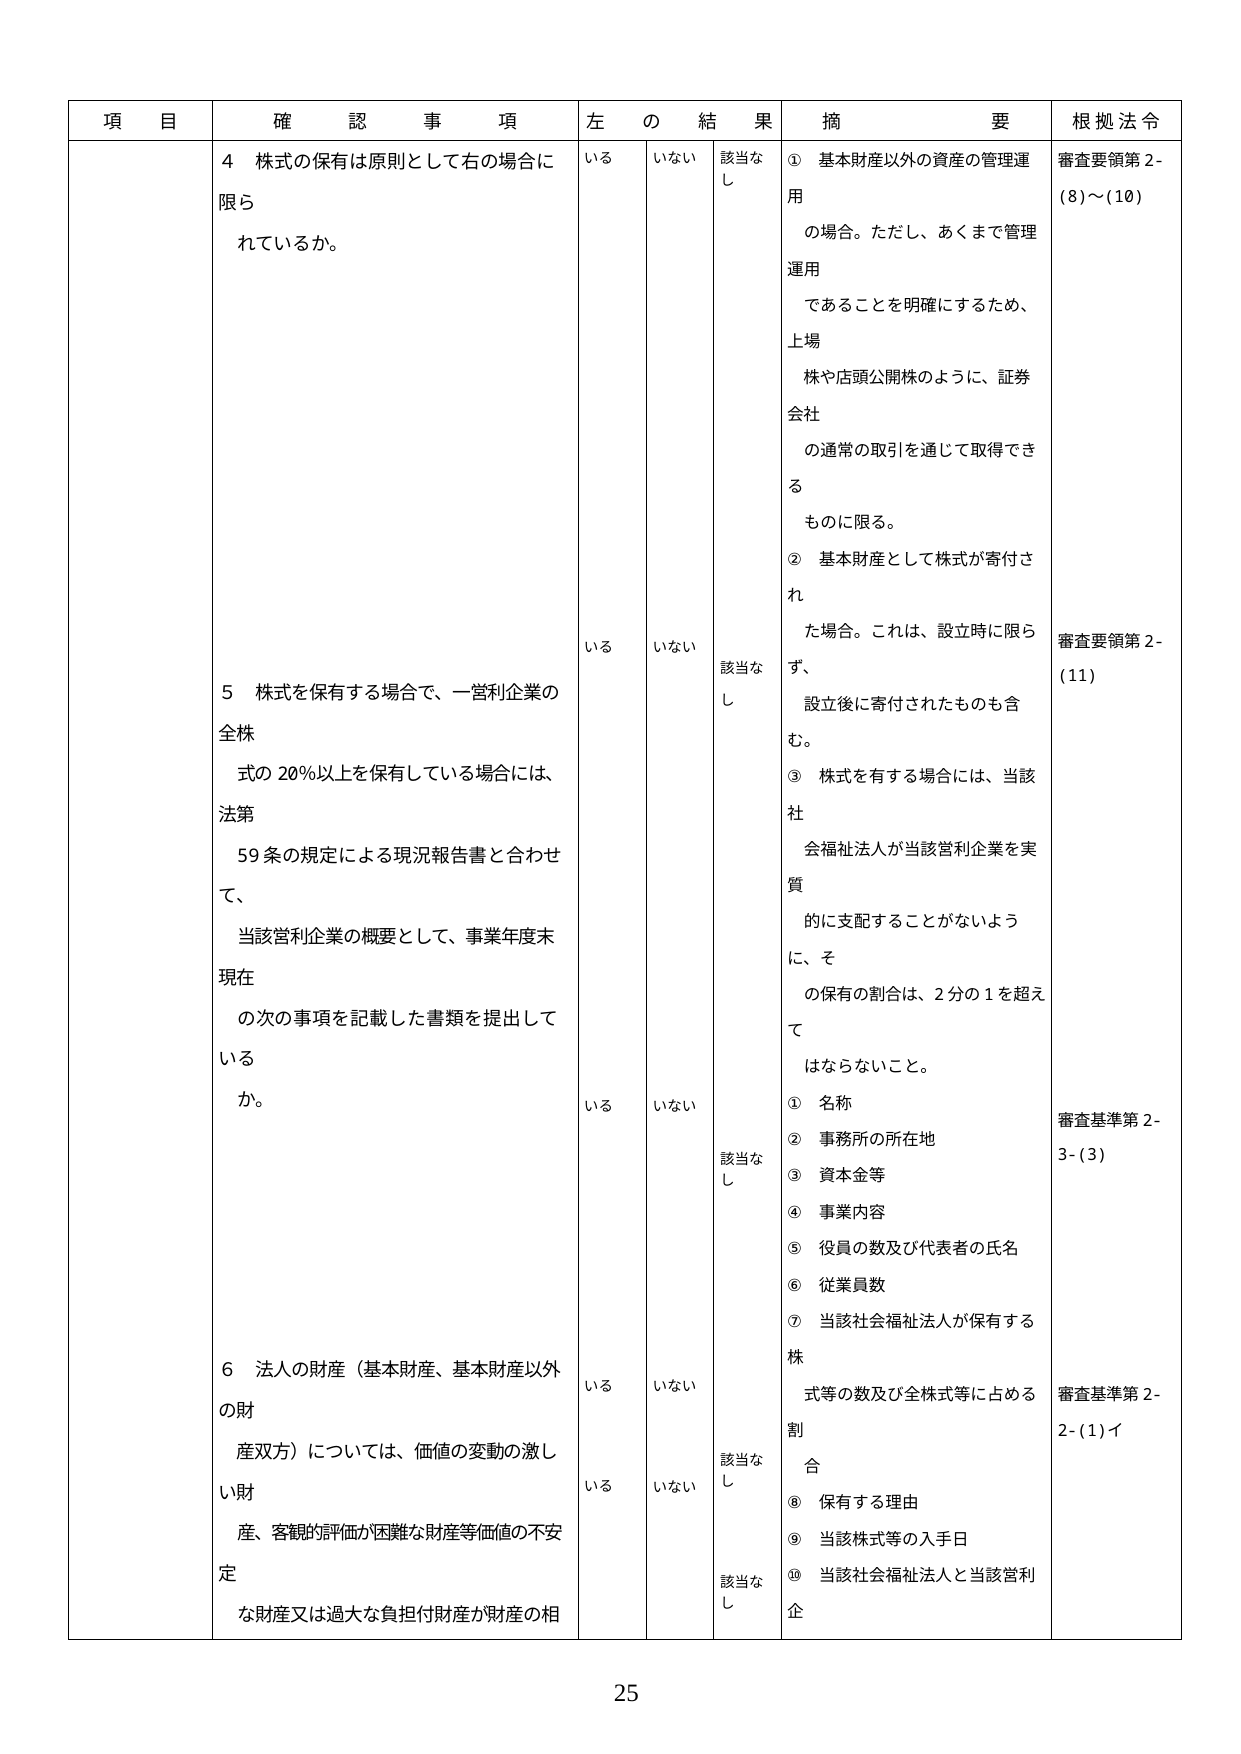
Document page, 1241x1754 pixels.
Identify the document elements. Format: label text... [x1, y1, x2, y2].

table_header 確 認 事 項 [213, 101, 578, 140]
table_cell 該当なし 該当なし 該当なし 該当なし 該当なし [714, 141, 781, 1638]
table_header 摘 要 [782, 101, 1051, 140]
table_header 項 目 [69, 101, 212, 140]
table_header 根拠法令 [1052, 101, 1181, 140]
table_cell [69, 141, 212, 1638]
table_cell ４ 株式の保有は原則として右の場合に限ら れているか。 ５ 株式を保有する場合で、一営利企業の全株 式の20％以上を保有している場合には、法第 59条の規定による現況報告書と合わせて、 当該営利企業の概要として、事業年度末現在 の次の事項を記載した書類を提出している か。 ６ 法人の財産（基本財産、基本財産以外の財 産双方）については、価値の変動の激しい財 産、客観的評価が困難な財産等価値の不安定 な財産又は過大な負担付財産が財産の相 [213, 141, 578, 1638]
table_cell ① 基本財産以外の資産の管理運用 の場合。ただし、あくまで管理運用 であることを明確にするため、上場 株や店頭公開株のように、証券会社 の通常の取引を通じて取得できる ものに限る。 ② 基本財産として株式が寄付され た場合。これは、設立時に限らず、 設立後に寄付されたものも含む。 ③ 株式を有する場合には、当該社 会福祉法人が当該営利企業を実質 的に支配することがないように、そ の保有の割合は、2分の1を超えて はならないこと。 ① 名称 ② 事務所の所在地 ③ 資本金等 ④ 事業内容 ⑤ 役員の数及び代表者の氏名 ⑥ 従業員数 ⑦ 当該社会福祉法人が保有する株 式等の数及び全株式等に占める割 合 ⑧ 保有する理由 ⑨ 当該株式等の入手日 ⑩ 当該社会福祉法人と当該営利企 [782, 141, 1051, 1638]
table_cell いる いる いる いる いる [579, 141, 646, 1638]
table_header 左 の 結 果 [579, 101, 781, 140]
table_cell いない いない いない いない いない [647, 141, 713, 1638]
table_cell 審査要領第2-(8)～(10) 審査要領第2-(11) 審査基準第2-3-(3) 審査基準第2-2-(1)イ [1052, 141, 1181, 1638]
